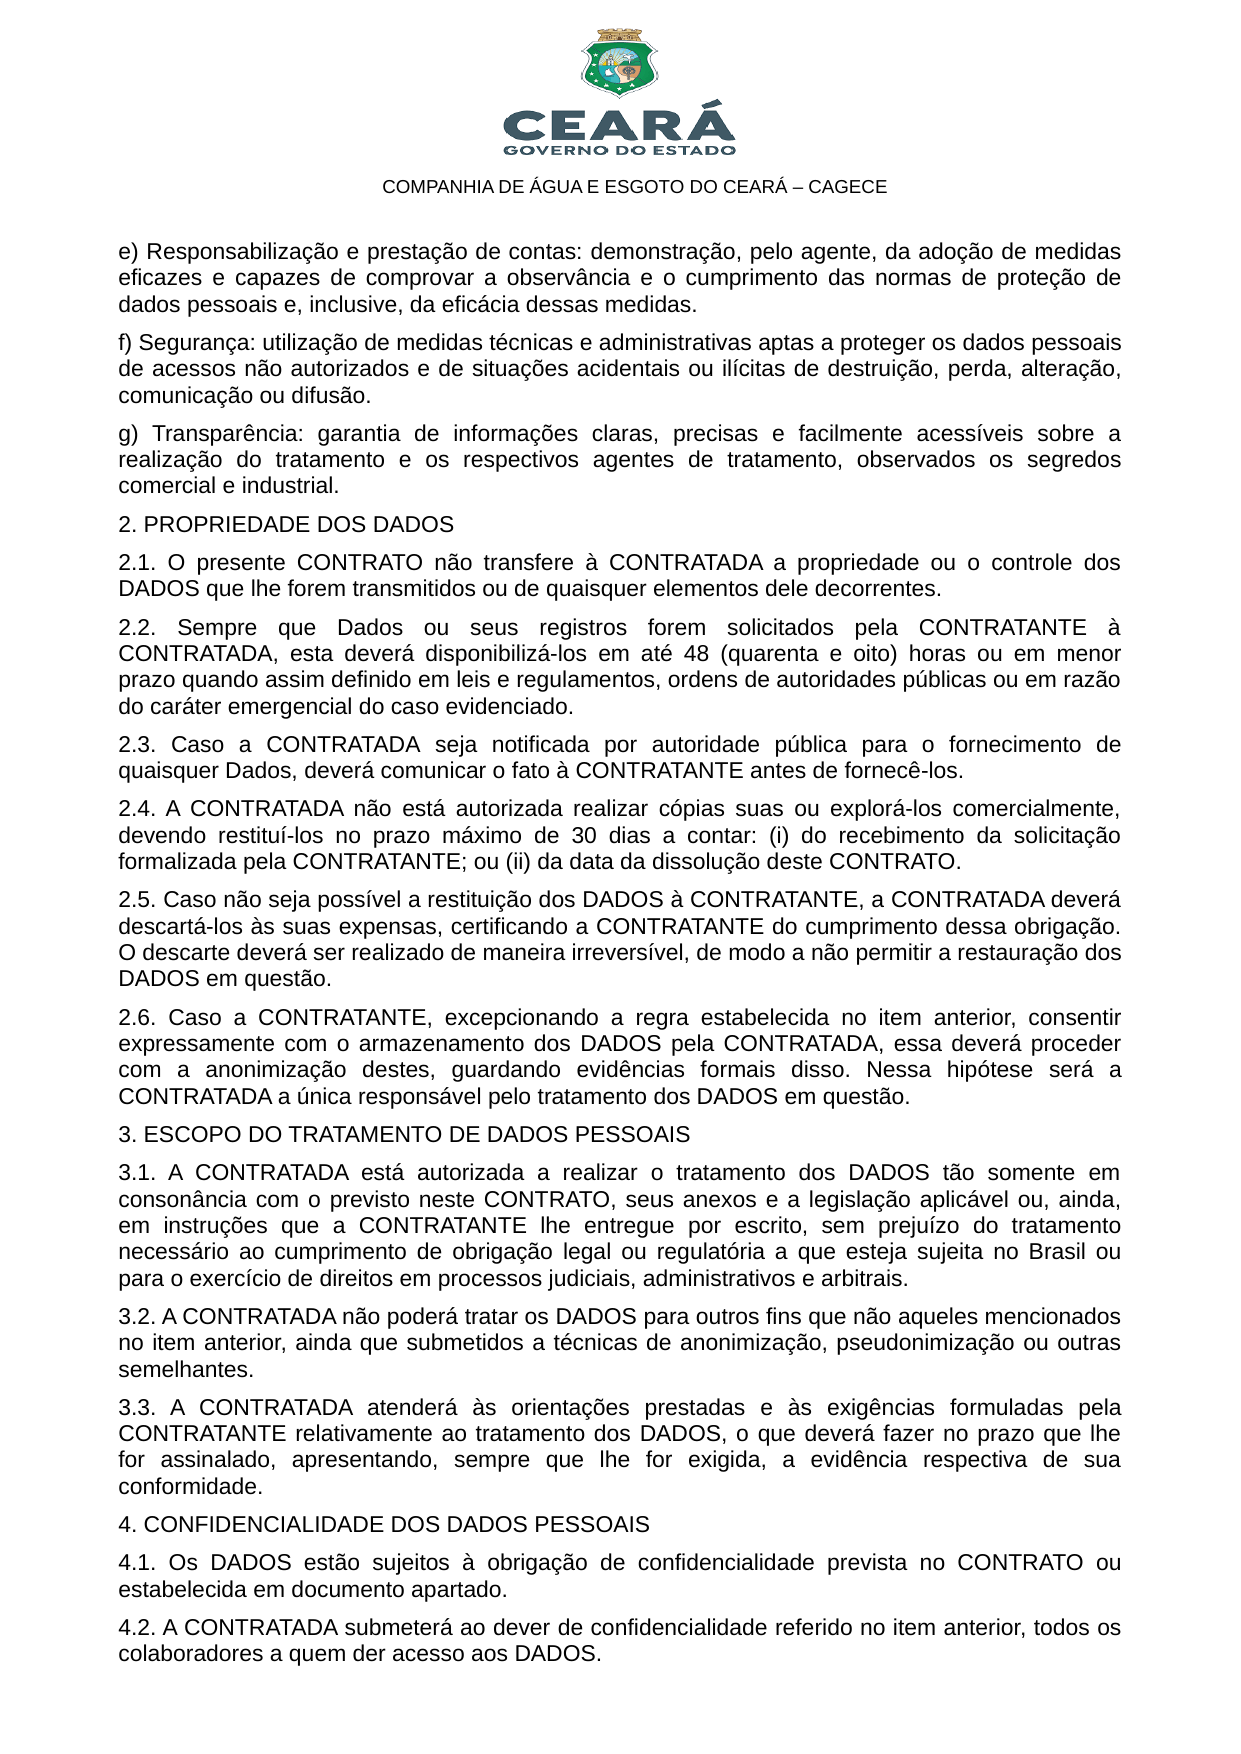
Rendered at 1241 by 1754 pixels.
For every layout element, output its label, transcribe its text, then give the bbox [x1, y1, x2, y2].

text 2.6. Caso a CONTRATANTE, excepcionando a regra estabelecida no item anterior, consentir expressamente com o armazenamento dos DADOS pela CONTRATADA, essa deverá proceder com a anonimização destes, guardando evidências formais disso. Nessa hipótese será a CONTRATADA a única responsável pelo tratamento dos DADOS em questão. [118, 1004, 1122, 1109]
text f) Segurança: utilização de medidas técnicas e administrativas aptas a proteger os dados pessoais de acessos não autorizados e de situações acidentais ou ilícitas de destruição, perda, alteração, comunicação ou difusão. [118, 329, 1122, 408]
text 2.3. Caso a CONTRATADA seja notificada por autoridade pública para o fornecimento de quaisquer Dados, deverá comunicar o fato à CONTRATANTE antes de fornecê-los. [118, 731, 1122, 783]
text 2.4. A CONTRATADA não está autorizada realizar cópias suas ou explorá-los comercialmente, devendo restituí-los no prazo máximo de 30 dias a contar: (i) do recebimento da solicitação formalizada pela CONTRATANTE; ou (ii) da data da dissolução deste CONTRATO. [118, 795, 1122, 874]
text 3.1. A CONTRATADA está autorizada a realizar o tratamento dos DADOS tão somente em consonância com o previsto neste CONTRATO, seus anexos e a legislação aplicável ou, ainda, em instruções que a CONTRATANTE lhe entregue por escrito, sem prejuízo do tratamento necessário ao cumprimento de obrigação legal ou regulatória a que esteja sujeita no Brasil ou para o exercício de direitos em processos judiciais, administrativos e arbitrais. [118, 1159, 1122, 1291]
text 3.3. A CONTRATADA atenderá às orientações prestadas e às exigências formuladas pela CONTRATANTE relativamente ao tratamento dos DADOS, o que deverá fazer no prazo que lhe for assinalado, apresentando, sempre que lhe for exigida, a evidência respectiva de sua conformidade. [118, 1394, 1122, 1499]
text 2.5. Caso não seja possível a restituição dos DADOS à CONTRATANTE, a CONTRATADA deverá descartá-los às suas expensas, certificando a CONTRATANTE do cumprimento dessa obrigação. O descarte deverá ser realizado de maneira irreversível, de modo a não permitir a restauração dos DADOS em questão. [118, 886, 1122, 992]
text 2.2. Sempre que Dados ou seus registros forem solicitados pela CONTRATANTE à CONTRATADA, esta deverá disponibilizá-los em até 48 (quarenta e oito) horas ou em menor prazo quando assim definido em leis e regulamentos, ordens de autoridades públicas ou em razão do caráter emergencial do caso evidenciado. [118, 613, 1122, 719]
text 4.2. A CONTRATADA submeterá ao dever de confidencialidade referido no item anterior, todos os colaboradores a quem der acesso aos DADOS. [118, 1614, 1122, 1667]
text 2. PROPRIEDADE DOS DADOS [118, 511, 1122, 537]
text 3.2. A CONTRATADA não poderá tratar os DADOS para outros fins que não aqueles mencionados no item anterior, ainda que submetidos a técnicas de anonimização, pseudonimização ou outras semelhantes. [118, 1303, 1122, 1382]
text 2.1. O presente CONTRATO não transfere à CONTRATADA a propriedade ou o controle dos DADOS que lhe forem transmitidos ou de quaisquer elementos dele decorrentes. [118, 549, 1122, 602]
text 3. ESCOPO DO TRATAMENTO DE DADOS PESSOAIS [118, 1121, 1122, 1147]
text e) Responsabilização e prestação de contas: demonstração, pelo agente, da adoção de medidas eficazes e capazes de comprovar a observância e o cumprimento das normas de proteção de dados pessoais e, inclusive, da eficácia dessas medidas. [118, 238, 1122, 317]
picture [482, 24, 758, 159]
text 4. CONFIDENCIALIDADE DOS DADOS PESSOAIS [118, 1511, 1122, 1537]
text 4.1. Os DADOS estão sujeitos à obrigação de confidencialidade prevista no CONTRATO ou estabelecida em documento apartado. [118, 1549, 1122, 1602]
text g) Transparência: garantia de informações claras, precisas e facilmente acessíveis sobre a realização do tratamento e os respectivos agentes de tratamento, observados os segredos comercial e industrial. [118, 420, 1122, 499]
